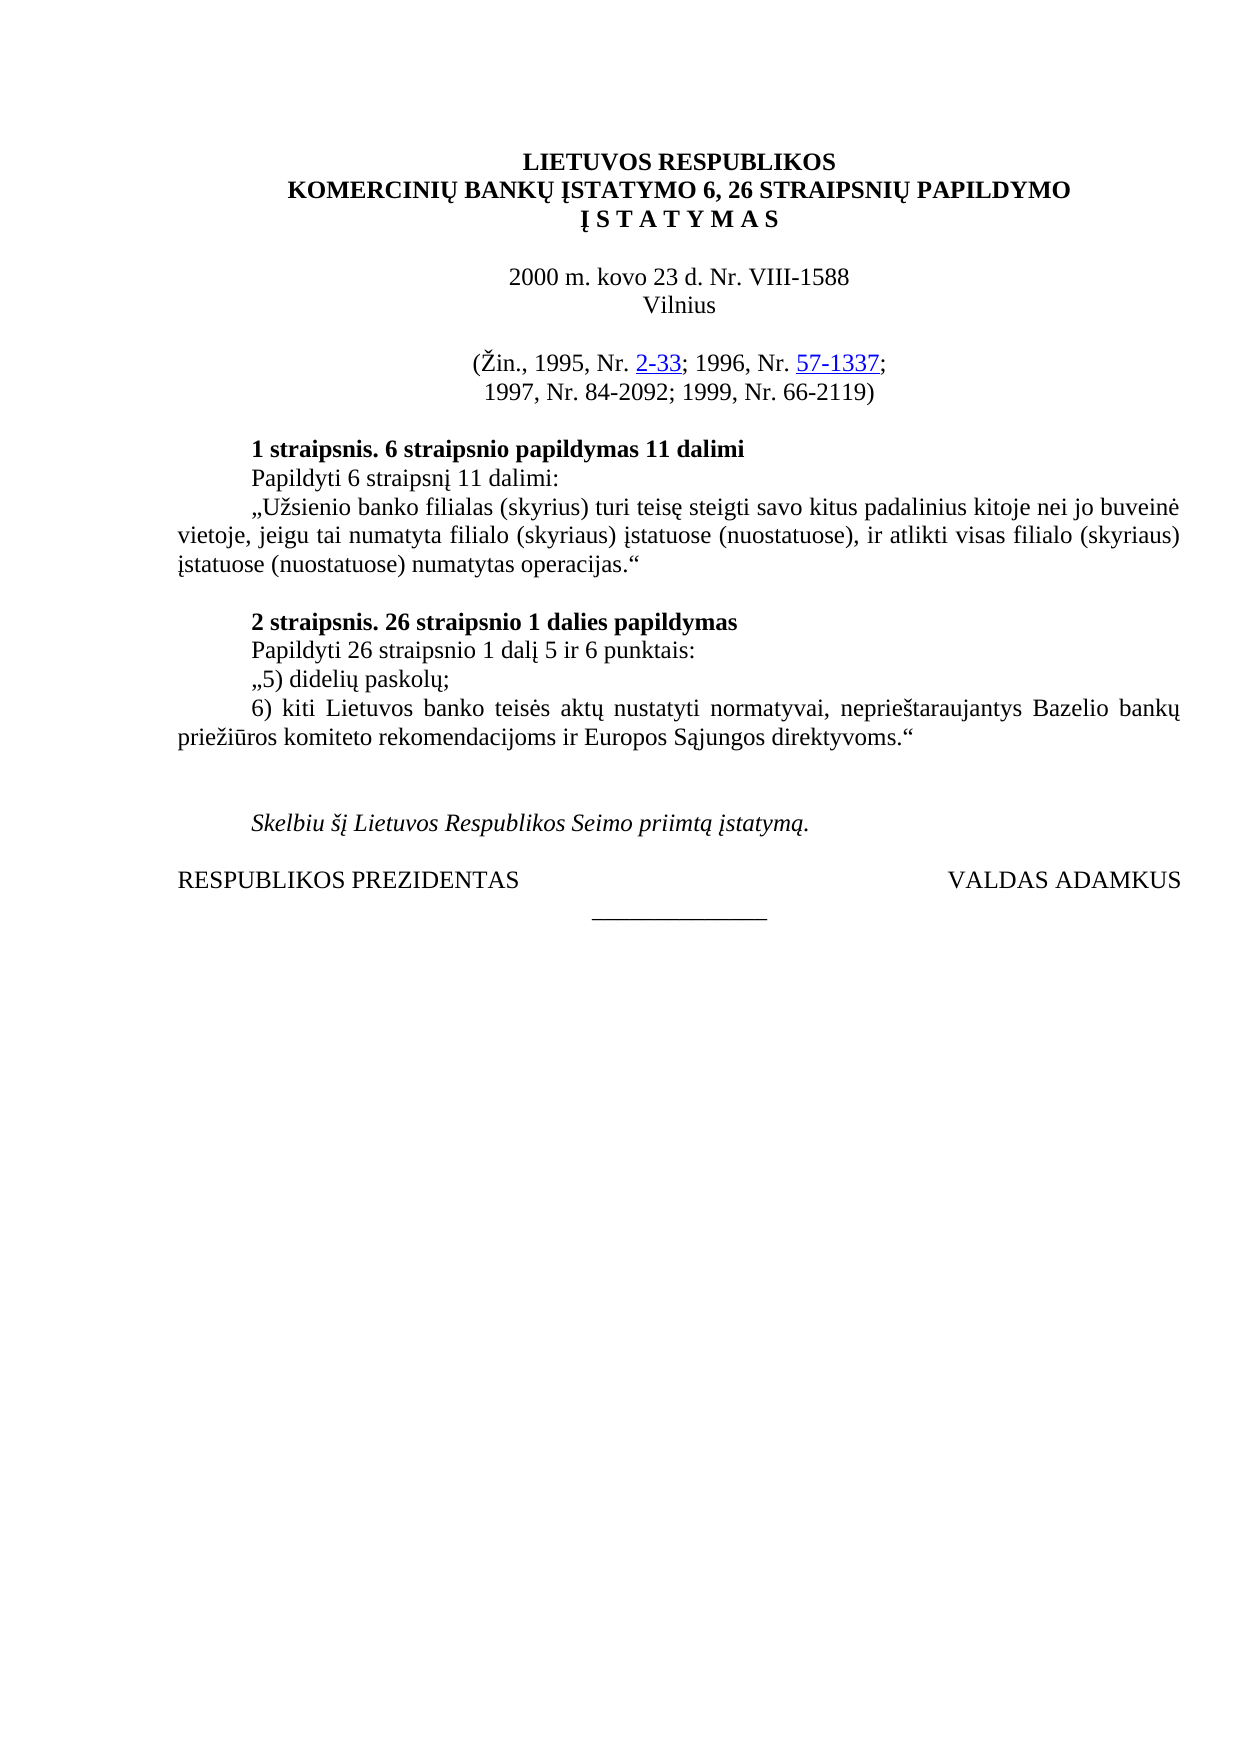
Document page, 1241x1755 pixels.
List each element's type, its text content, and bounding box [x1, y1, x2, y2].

text „Užsienio banko filialas (skyrius) turi teisę steigti savo kitus padalinius kitoje nei jo buveinė vietoje, jeigu tai numatyta filialo (skyriaus) įstatuose (nuostatuose), ir atlikti visas filialo (skyriaus) įstatuose (nuostatuose) numatytas operacijas.“ [177, 492, 1181, 578]
text 2 straipsnis. 26 straipsnio 1 dalies papildymas [177, 607, 1181, 636]
text (Žin., 1995, Nr. 2-33; 1996, Nr. 57-1337; [177, 348, 1181, 377]
text LIETUVOS RESPUBLIKOS [177, 147, 1181, 176]
text Skelbiu šį Lietuvos Respublikos Seimo priimtą įstatymą. [177, 808, 1181, 837]
text Papildyti 6 straipsnį 11 dalimi: [177, 463, 1181, 492]
text 1997, Nr. 84-2092; 1999, Nr. 66-2119) [177, 377, 1181, 406]
text 6) kiti Lietuvos banko teisės aktų nustatyti normatyvai, neprieštaraujantys Bazelio bankų priežiūros komiteto rekomendacijoms ir Europos Sąjungos direktyvoms.“ [177, 693, 1181, 751]
text „5) didelių paskolų; [177, 664, 1181, 693]
text RESPUBLIKOS PREZIDENTAS VALDAS ADAMKUS [177, 866, 1181, 894]
text Vilnius [177, 291, 1181, 319]
text 1 straipsnis. 6 straipsnio papildymas 11 dalimi [177, 434, 1181, 463]
text ______________ [177, 894, 1181, 923]
text Į S T A T Y M A S [177, 204, 1181, 233]
text Papildyti 26 straipsnio 1 dalį 5 ir 6 punktais: [177, 636, 1181, 664]
text KOMERCINIŲ BANKŲ ĮSTATYMO 6, 26 STRAIPSNIŲ PAPILDYMO [177, 176, 1181, 204]
text 2000 m. kovo 23 d. Nr. VIII-1588 [177, 262, 1181, 291]
